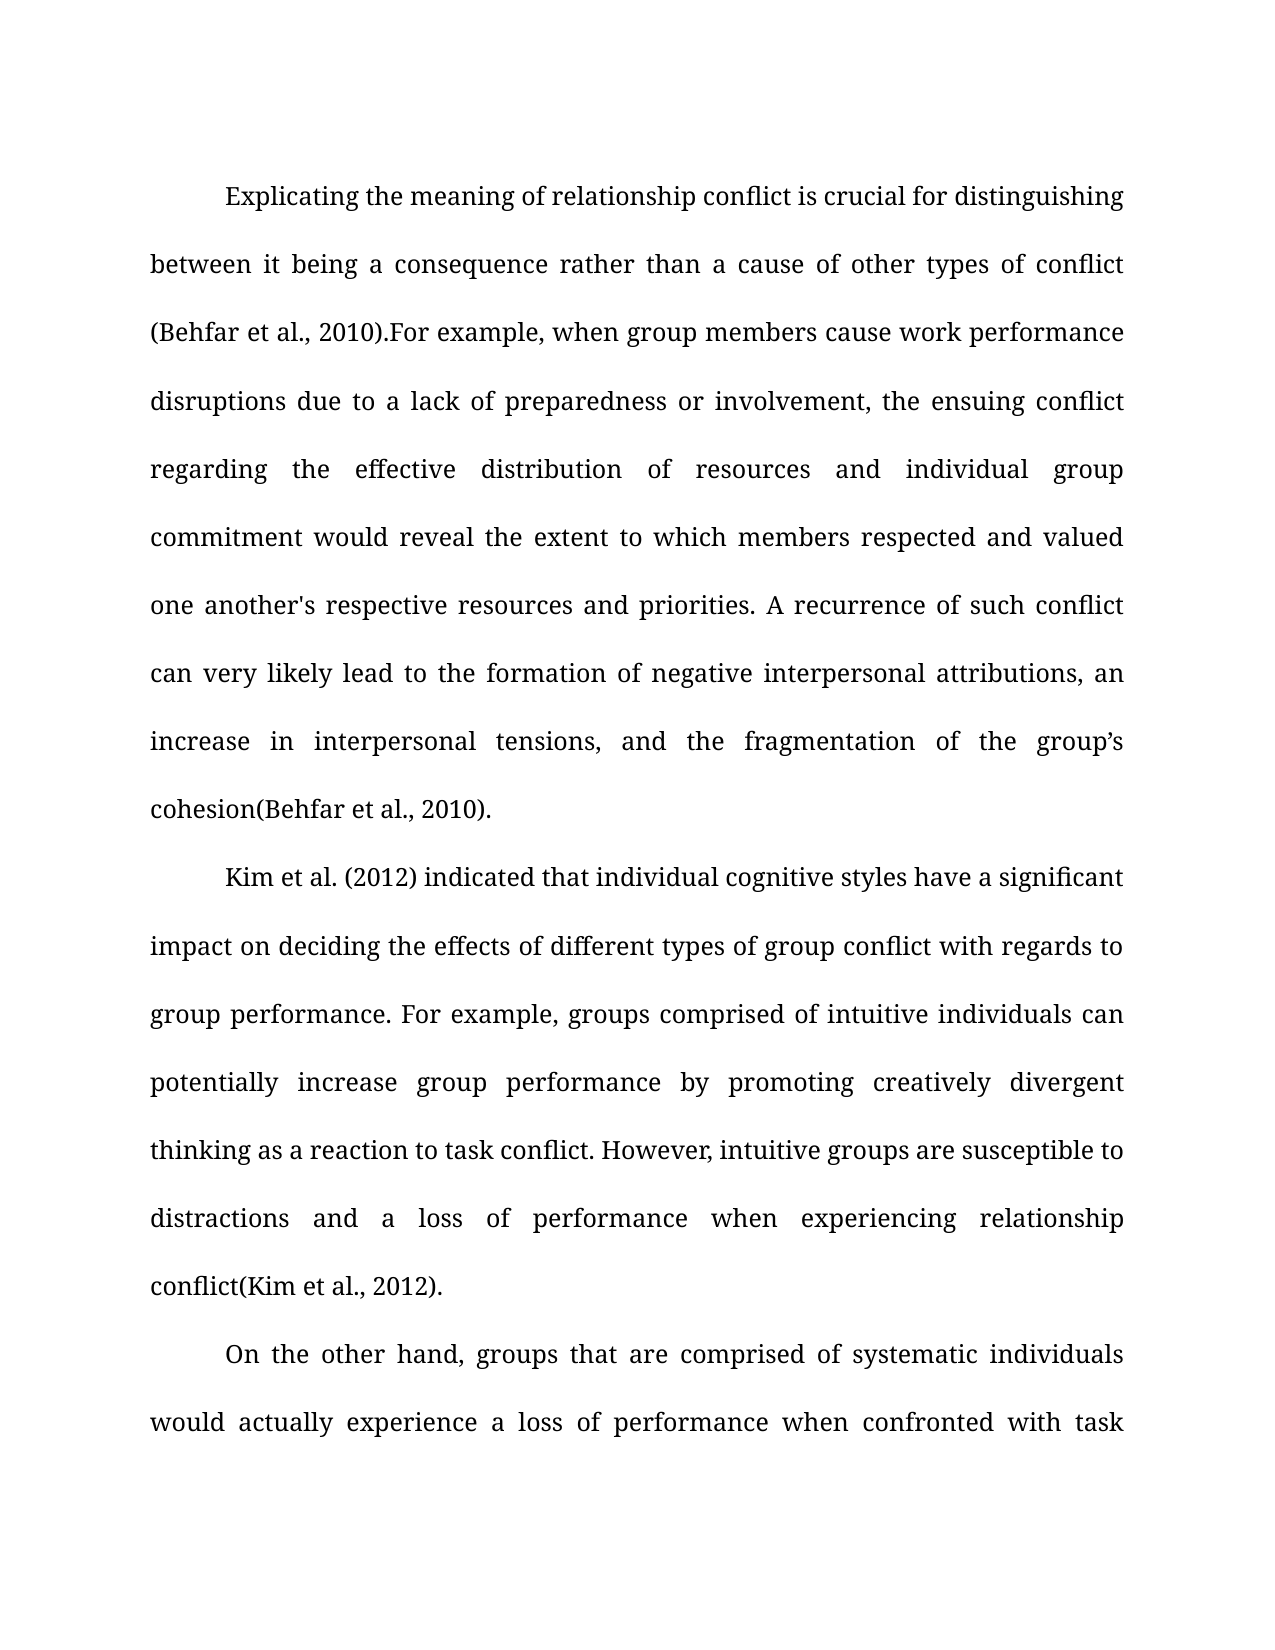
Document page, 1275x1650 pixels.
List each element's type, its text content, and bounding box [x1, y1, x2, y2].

text Explicating the meaning of relationship conflict is crucial for distinguishing between it being a consequence rather than a cause of other types of conflict (Behfar et al., 2010).For example, when group members cause work performance disruptions due to a lack of preparedness or involvement, the ensuing conflict regarding the effective distribution of resources and individual group commitment would reveal the extent to which members respected and valued one another's respective resources and priorities. A recurrence of such conflict can very likely lead to the formation of negative interpersonal attributions, an increase in interpersonal tensions, and the fragmentation of the group’s cohesion(Behfar et al., 2010). [150, 179, 1125, 826]
text On the other hand, groups that are comprised of systematic individuals would actually experience a loss of performance when confronted with task [150, 1337, 1125, 1439]
text Kim et al. (2012) indicated that individual cognitive styles have a significant impact on deciding the effects of different types of group conflict with regards to group performance. For example, groups comprised of intuitive individuals can potentially increase group performance by promoting creatively divergent thinking as a reaction to task conflict. However, intuitive groups are susceptible to distractions and a loss of performance when experiencing relationship conflict(Kim et al., 2012). [150, 860, 1125, 1303]
